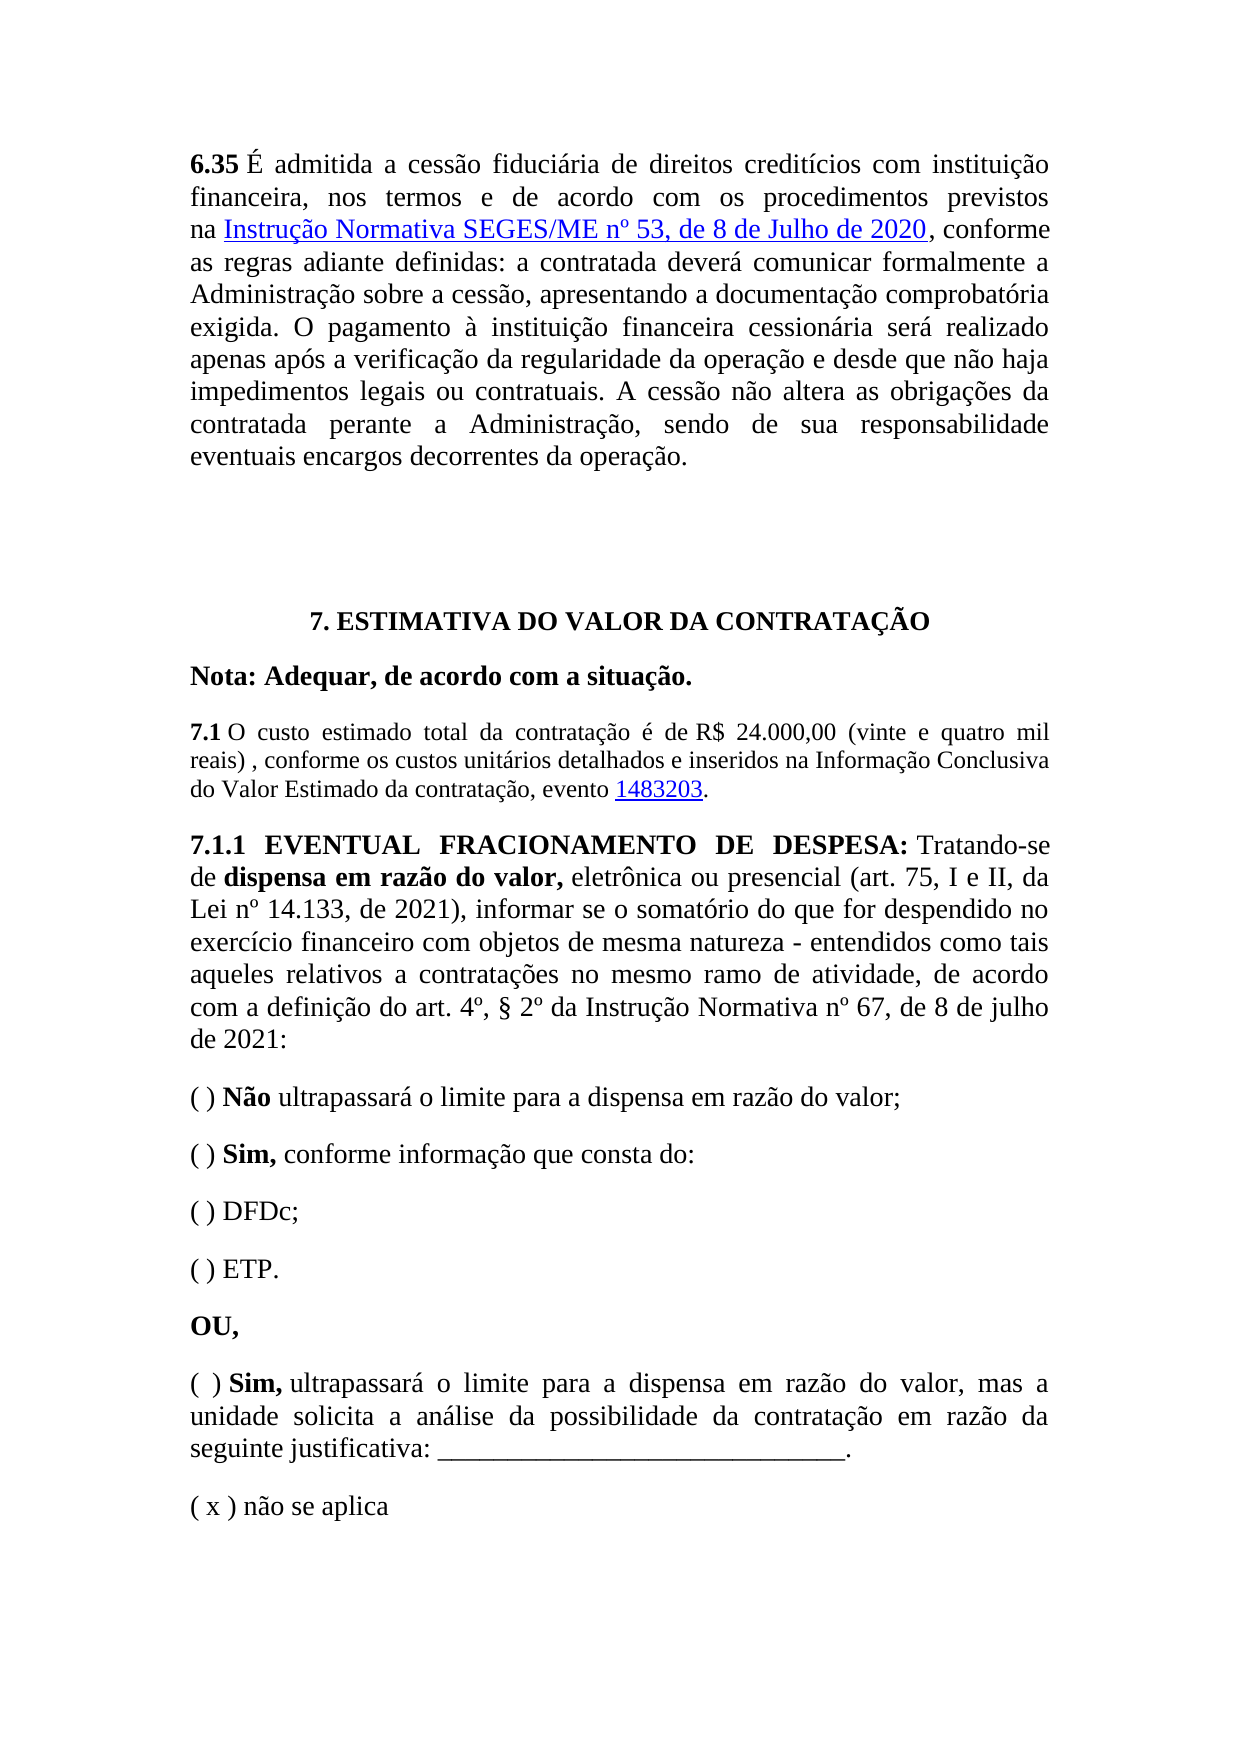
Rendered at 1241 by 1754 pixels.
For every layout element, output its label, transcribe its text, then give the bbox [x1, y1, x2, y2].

text ( ) Sim, ultrapassará o limite para a dispensa em razão do valor, mas a unidade solicita a análise da possibilidade da contratação em razão da seguinte justificativa: _____________________________. [190, 1367, 1051, 1464]
text ( ) ETP. [190, 1252, 1051, 1284]
text ( x ) não se aplica [190, 1489, 1051, 1521]
text 7.1.1 EVENTUAL FRACIONAMENTO DE DESPESA: Tratando-se de dispensa em razão do valor, eletrônica ou presencial (art. 75, I e II, da Lei nº 14.133, de 2021), informar se o somatório do que for despendido no exercício financeiro com objetos de mesma natureza - entendidos como tais aqueles relativos a contratações no mesmo ramo de atividade, de acordo com a definição do art. 4º, § 2º da Instrução Normativa nº 67, de 8 de julho de 2021: [190, 828, 1051, 1054]
text 7.1 O custo estimado total da contratação é de R$ 24.000,00 (vinte e quatro mil reais) , conforme os custos unitários detalhados e inseridos na Informação Conclusiva do Valor Estimado da contratação, evento 1483203. [190, 717, 1051, 803]
text OU, [190, 1309, 1051, 1342]
text ( ) DFDc; [190, 1194, 1051, 1227]
text 7. ESTIMATIVA DO VALOR DA CONTRATAÇÃO [177, 605, 1063, 636]
text Nota: Adequar, de acordo com a situação. [190, 659, 1051, 692]
text ( ) Sim, conforme informação que consta do: [190, 1137, 1051, 1169]
text 6.35 É admitida a cessão fiduciária de direitos creditícios com instituição financeira, nos termos e de acordo com os procedimentos previstos na Instrução Normativa SEGES/ME nº 53, de 8 de Julho de 2020, conforme as regras adiante definidas: a contratada deverá comunicar formalmente a Administração sobre a cessão, apresentando a documentação comprobatória exigida. O pagamento à instituição financeira cessionária será realizado apenas após a verificação da regularidade da operação e desde que não haja impedimentos legais ou contratuais. A cessão não altera as obrigações da contratada perante a Administração, sendo de sua responsabilidade eventuais encargos decorrentes da operação. [190, 148, 1051, 472]
text ( ) Não ultrapassará o limite para a dispensa em razão do valor; [190, 1079, 1051, 1112]
